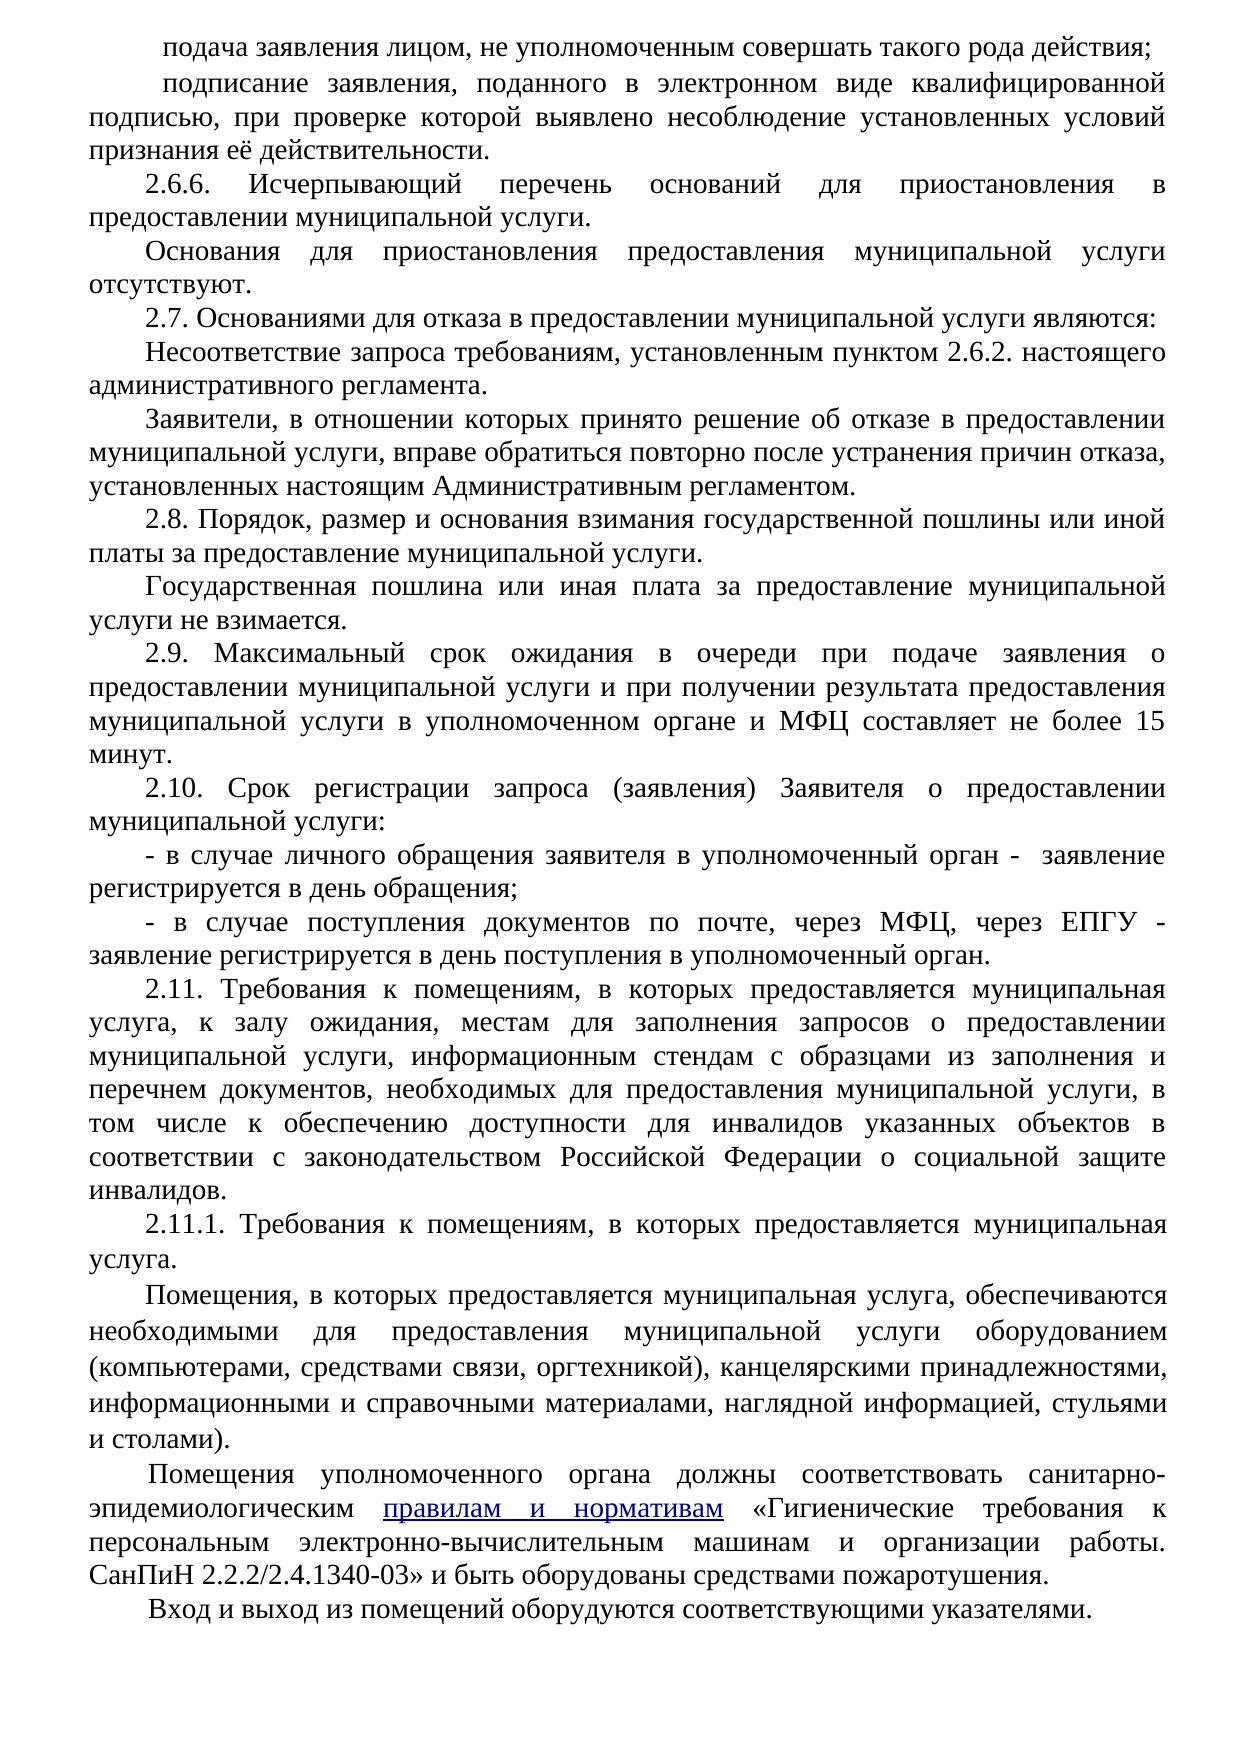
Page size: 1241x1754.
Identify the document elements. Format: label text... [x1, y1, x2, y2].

text - в случае поступления документов по почте, через МФЦ, через ЕПГУ - заявление регистрируется в день поступления в уполномоченный орган. [89, 904, 1167, 971]
text 2.11. Требования к помещениям, в которых предоставляется муниципальная услуга, к залу ожидания, местам для заполнения запросов о предоставлении муниципальной услуги, информационным стендам с образцами из заполнения и перечнем документов, необходимых для предоставления муниципальной услуги, в том числе к обеспечению доступности для инвалидов указанных объектов в соответствии с законодательством Российской Федерации о социальной защите инвалидов. [89, 971, 1167, 1206]
text Заявители, в отношении которых принято решение об отказе в предоставлении муниципальной услуги, вправе обратиться повторно после устранения причин отказа, установленных настоящим Административным регламентом. [89, 401, 1167, 501]
text 2.8. Порядок, размер и основания взимания государственной пошлины или иной платы за предоставление муниципальной услуги. [89, 501, 1167, 568]
text подача заявления лицом, не уполномоченным совершать такого рода действия; [89, 29, 1167, 63]
text Основания для приостановления предоставления муниципальной услуги отсутствуют. [89, 233, 1167, 300]
text Помещения, в которых предоставляется муниципальная услуга, обеспечиваются необходимыми для предоставления муниципальной услуги оборудованием (компьютерами, средствами связи, оргтехникой), канцелярскими принадлежностями, информационными и справочными материалами, наглядной информацией, стульями и столами). [89, 1277, 1168, 1454]
text Государственная пошлина или иная плата за предоставление муниципальной услуги не взимается. [89, 568, 1167, 636]
text подписание заявления, поданного в электронном виде квалифицированной подписью, при проверке которой выявлено несоблюдение установленных условий признания её действительности. [89, 65, 1167, 166]
text Несоответствие запроса требованиям, установленным пунктом 2.6.2. настоящего административного регламента. [89, 334, 1167, 401]
text Вход и выход из помещений оборудуются соответствующими указателями. [89, 1591, 1167, 1624]
text 2.9. Максимальный срок ожидания в очереди при подаче заявления о предоставлении муниципальной услуги и при получении результата предоставления муниципальной услуги в уполномоченном органе и МФЦ составляет не более 15 минут. [89, 636, 1167, 770]
text - в случае личного обращения заявителя в уполномоченный орган - заявление регистрируется в день обращения; [89, 837, 1167, 904]
text 2.6.6. Исчерпывающий перечень оснований для приостановления в предоставлении муниципальной услуги. [89, 166, 1167, 233]
text 2.7. Основаниями для отказа в предоставлении муниципальной услуги являются: [89, 300, 1167, 334]
text Помещения уполномоченного органа должны соответствовать санитарно-эпидемиологическим правилам и нормативам «Гигиенические требования к персональным электронно-вычислительным машинам и организации работы. СанПиН 2.2.2/2.4.1340-03» и быть оборудованы средствами пожаротушения. [89, 1457, 1167, 1591]
text 2.11.1. Требования к помещениям, в которых предоставляется муниципальная услуга. [89, 1206, 1168, 1275]
text 2.10. Срок регистрации запроса (заявления) Заявителя о предоставлении муниципальной услуги: [89, 770, 1167, 837]
